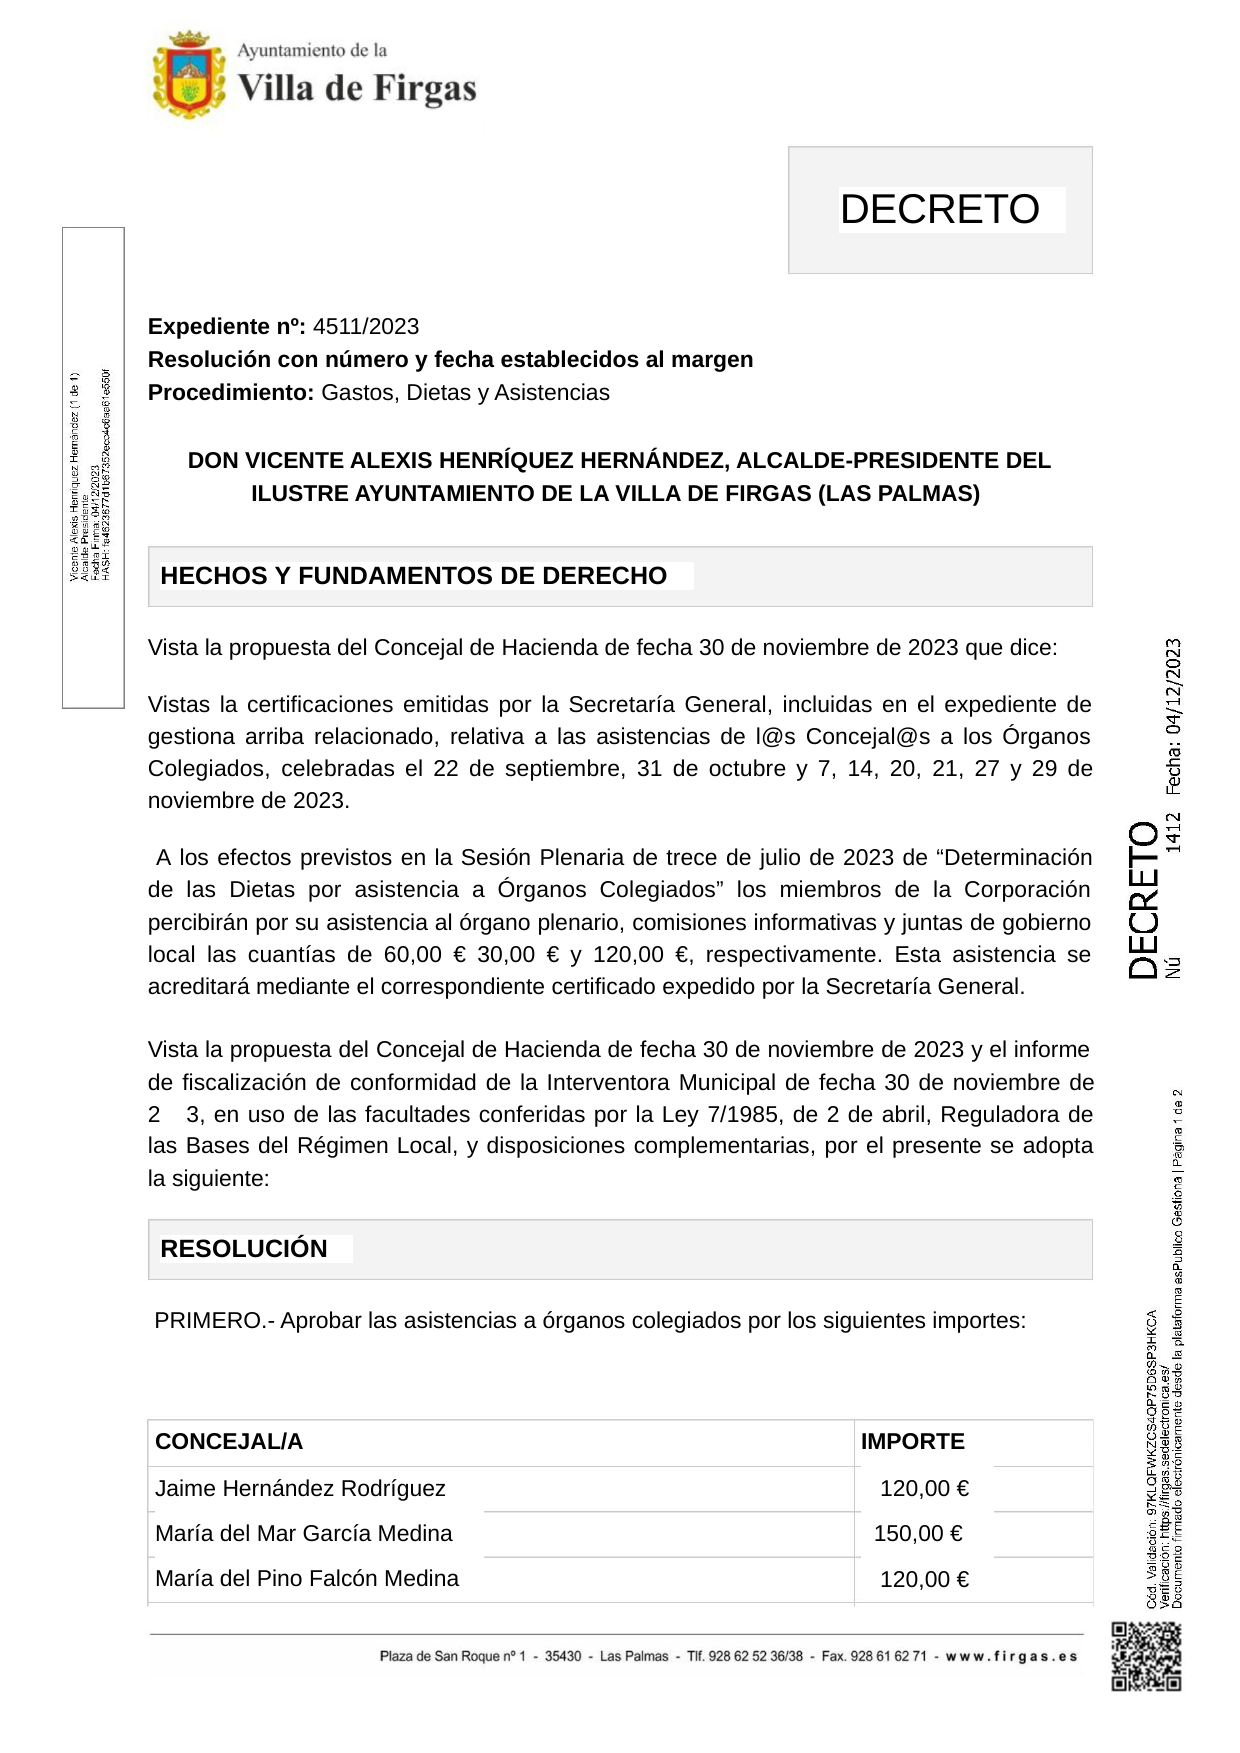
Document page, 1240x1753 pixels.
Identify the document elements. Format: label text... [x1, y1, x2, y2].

text local las cuantías de 60,00 € 30,00 € y 120,00 €, respectivamente. Esta asistencia se [148, 942, 1117, 967]
text percibirán por su asistencia al órgano plenario, comisiones informativas y juntas de gobierno [148, 909, 1117, 935]
text María del Pino Falcón Medina [155, 1566, 484, 1592]
text CONCEJAL/A [155, 1429, 326, 1455]
text la siguiente: [148, 1166, 1117, 1191]
text acreditará mediante el correspondiente certificado expedido por la Secretaría General. [148, 974, 1117, 999]
text gestiona arriba relacionado, relativa a las asistencias de l@s Concejal@s a los Órganos [148, 724, 1117, 750]
text 120,00 € [880, 1476, 994, 1502]
text Vistas la certificaciones emitidas por la Secretaría General, incluidas en el expediente de [148, 692, 1117, 718]
text Vista la propuesta del Concejal de Hacienda de fecha 30 de noviembre de 2023 y el informe [148, 1037, 1117, 1063]
text 023, en uso de las facultades conferidas por la Ley 7/1985, de 2 de abril, Reguladora de [185, 1102, 1117, 1127]
text Resolución con número y fecha establecidos al margen [148, 347, 778, 372]
text PRIMERO.- Aprobar las asistencias a órganos colegiados por los siguientes importes: [154, 1308, 1052, 1334]
text 150,00 € [873, 1521, 994, 1547]
text las Bases del Régimen Local, y disposiciones complementarias, por el presente se adopta [148, 1133, 1117, 1159]
text Jaime Hernández Rodríguez [155, 1476, 484, 1501]
text DON VICENTE ALEXIS HENRÍQUEZ HERNÁNDEZ, ALCALDE-PRESIDENTE DEL [188, 448, 1077, 473]
text Vista la propuesta del Concejal de Hacienda de fecha 30 de noviembre de 2023 que dice: [148, 635, 1082, 661]
text RESOLUCIÓN [160, 1235, 353, 1263]
text María del Mar García Medina [155, 1521, 484, 1547]
text 120,00 € [880, 1567, 994, 1592]
text Expediente nº: 4511/2023 [148, 314, 446, 340]
text Procedimiento: Gastos, Dietas y Asistencias [148, 379, 778, 405]
text 2 [148, 1102, 185, 1127]
text Colegiados, celebradas el 22 de septiembre, 31 de octubre y 7, 14, 20, 21, 27 y 29 de [148, 756, 1117, 782]
text DECRETO [839, 187, 1066, 233]
text A los efectos previstos en la Sesión Plenaria de trece de julio de 2023 de “Determinación [156, 845, 1117, 871]
text de las Dietas por asistencia a Órganos Colegiados” los miembros de la Corporación [148, 877, 1117, 903]
text noviembre de 2023. [148, 788, 1117, 814]
text IMPORTE [861, 1429, 994, 1455]
text HECHOS Y FUNDAMENTOS DE DERECHO [160, 562, 694, 590]
text de fiscalización de conformidad de la Interventora Municipal de fecha 30 de noviembre de [148, 1069, 1117, 1095]
text ILUSTRE AYUNTAMIENTO DE LA VILLA DE FIRGAS (LAS PALMAS) [251, 481, 1077, 506]
